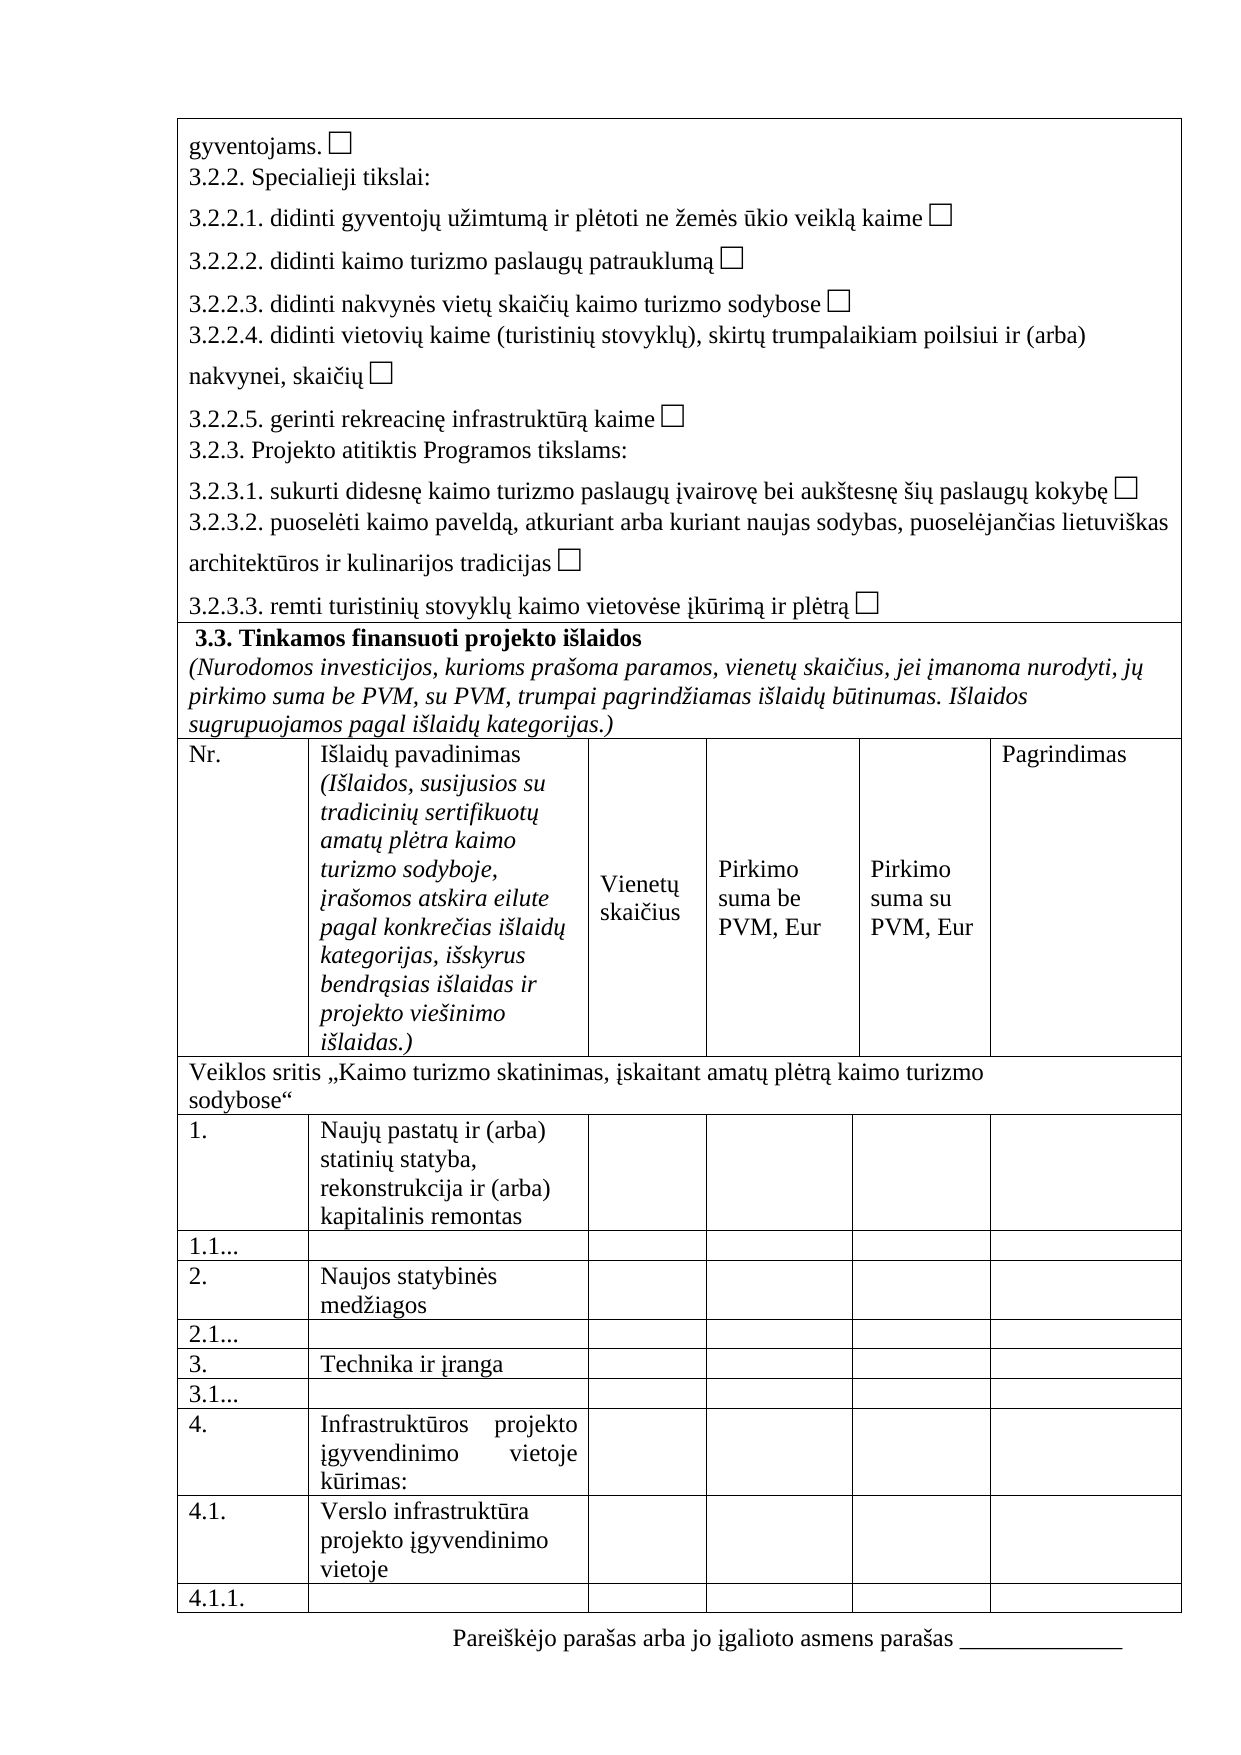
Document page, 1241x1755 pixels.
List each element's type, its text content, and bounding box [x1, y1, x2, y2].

table_cell Išlaidų pavadinimas (Išlaidos, susijusios su tradicinių sertifikuotų amatų plėtra kaimo turizmo sodyboje, įrašomos atskira eilute pagal konkrečias išlaidų kategorijas, išskyrus bendrąsias išlaidas ir projekto viešinimo išlaidas.) [309, 739, 588, 1056]
table_cell [853, 1496, 990, 1582]
table_cell [853, 1584, 990, 1612]
table_cell [1039, 1057, 1067, 1114]
table_cell [991, 1496, 1181, 1582]
table_cell [589, 1320, 706, 1348]
table_cell [707, 1496, 852, 1582]
table_cell Naujos statybinės medžiagos [309, 1261, 588, 1318]
table_cell [991, 1349, 1181, 1378]
table_cell [853, 1349, 990, 1378]
table_cell [589, 1379, 706, 1408]
table_cell [1095, 1057, 1124, 1114]
table_cell Pirkimo suma be PVM, Eur [707, 739, 859, 1056]
table_cell [309, 1320, 588, 1348]
table_cell Pagrindimas [991, 739, 1181, 1056]
table_cell [707, 1349, 852, 1378]
table_cell [589, 1409, 706, 1495]
table_cell [991, 1320, 1181, 1348]
table_cell [991, 1379, 1181, 1408]
table_cell Pirkimo suma su PVM, Eur [860, 739, 990, 1056]
table_cell 2.1... [178, 1320, 308, 1348]
table_cell [707, 1320, 852, 1348]
table_cell 1.1... [178, 1231, 308, 1260]
table_cell [589, 1231, 706, 1260]
table_cell Nr. [178, 739, 308, 1056]
table_cell Naujų pastatų ir (arba) statinių statyba, rekonstrukcija ir (arba) kapitalinis remontas [309, 1115, 588, 1230]
table_cell [589, 1349, 706, 1378]
table_cell [1124, 1057, 1152, 1114]
table_cell [707, 1409, 852, 1495]
table_cell [991, 1409, 1181, 1495]
table_cell [853, 1379, 990, 1408]
table_cell [991, 1231, 1181, 1260]
table_cell [707, 1231, 852, 1260]
table_cell [309, 1231, 588, 1260]
table_cell [991, 1584, 1181, 1612]
table_cell Veiklos sritis „Kaimo turizmo skatinimas, įskaitant amatų plėtrą kaimo turizmo sodybose“ [178, 1057, 1038, 1114]
table_cell 4.1.1. [178, 1584, 308, 1612]
table_cell [1067, 1057, 1095, 1114]
table_cell [853, 1115, 990, 1230]
table_cell [853, 1231, 990, 1260]
table_cell 4. [178, 1409, 308, 1495]
table_cell 2. [178, 1261, 308, 1318]
table_cell [1152, 1057, 1181, 1114]
table_cell 3.3. Tinkamos finansuoti projekto išlaidos (Nurodomos investicijos, kurioms prašoma paramos, vienetų skaičius, jei įmanoma nurodyti, jų pirkimo suma be PVM, su PVM, trumpai pagrindžiamas išlaidų būtinumas. Išlaidos sugrupuojamos pagal išlaidų kategorijas.) [178, 623, 1181, 738]
table_cell [707, 1261, 852, 1318]
table_cell [853, 1320, 990, 1348]
table_cell [589, 1584, 706, 1612]
table_cell 3. [178, 1349, 308, 1378]
table_cell [991, 1261, 1181, 1318]
table_cell 3.1... [178, 1379, 308, 1408]
table_cell [309, 1379, 588, 1408]
table_cell [309, 1584, 588, 1612]
table_cell [707, 1584, 852, 1612]
table_cell [991, 1115, 1181, 1230]
table_cell [853, 1409, 990, 1495]
table_cell Vienetų skaičius [589, 739, 706, 1056]
table_cell Verslo infrastruktūra projekto įgyvendinimo vietoje [309, 1496, 588, 1582]
table_cell Infrastruktūros projekto įgyvendinimo vietoje kūrimas: [309, 1409, 588, 1495]
table_cell [589, 1115, 706, 1230]
table_cell 1. [178, 1115, 308, 1230]
table_cell gyventojams. □ 3.2.2. Specialieji tikslai: 3.2.2.1. didinti gyventojų užimtumą ir plėtoti ne žemės ūkio veiklą kaime □ 3.2.2.2. didinti kaimo turizmo paslaugų patrauklumą □ 3.2.2.3. didinti nakvynės vietų skaičių kaimo turizmo sodybose □ 3.2.2.4. didinti vietovių kaime (turistinių stovyklų), skirtų trumpalaikiam poilsiui ir (arba) nakvynei, skaičių □ 3.2.2.5. gerinti rekreacinę infrastruktūrą kaime □ 3.2.3. Projekto atitiktis Programos tikslams: 3.2.3.1. sukurti didesnę kaimo turizmo paslaugų įvairovę bei aukštesnę šių paslaugų kokybę □ 3.2.3.2. puoselėti kaimo paveldą, atkuriant arba kuriant naujas sodybas, puoselėjančias lietuviškas architektūros ir kulinarijos tradicijas □ 3.2.3.3. remti turistinių stovyklų kaimo vietovėse įkūrimą ir plėtrą □ [178, 119, 1181, 622]
table_cell Technika ir įranga [309, 1349, 588, 1378]
table_cell 4.1. [178, 1496, 308, 1582]
table_cell [707, 1379, 852, 1408]
table_cell [707, 1115, 852, 1230]
table_cell [589, 1261, 706, 1318]
table_cell [853, 1261, 990, 1318]
table_cell [589, 1496, 706, 1582]
